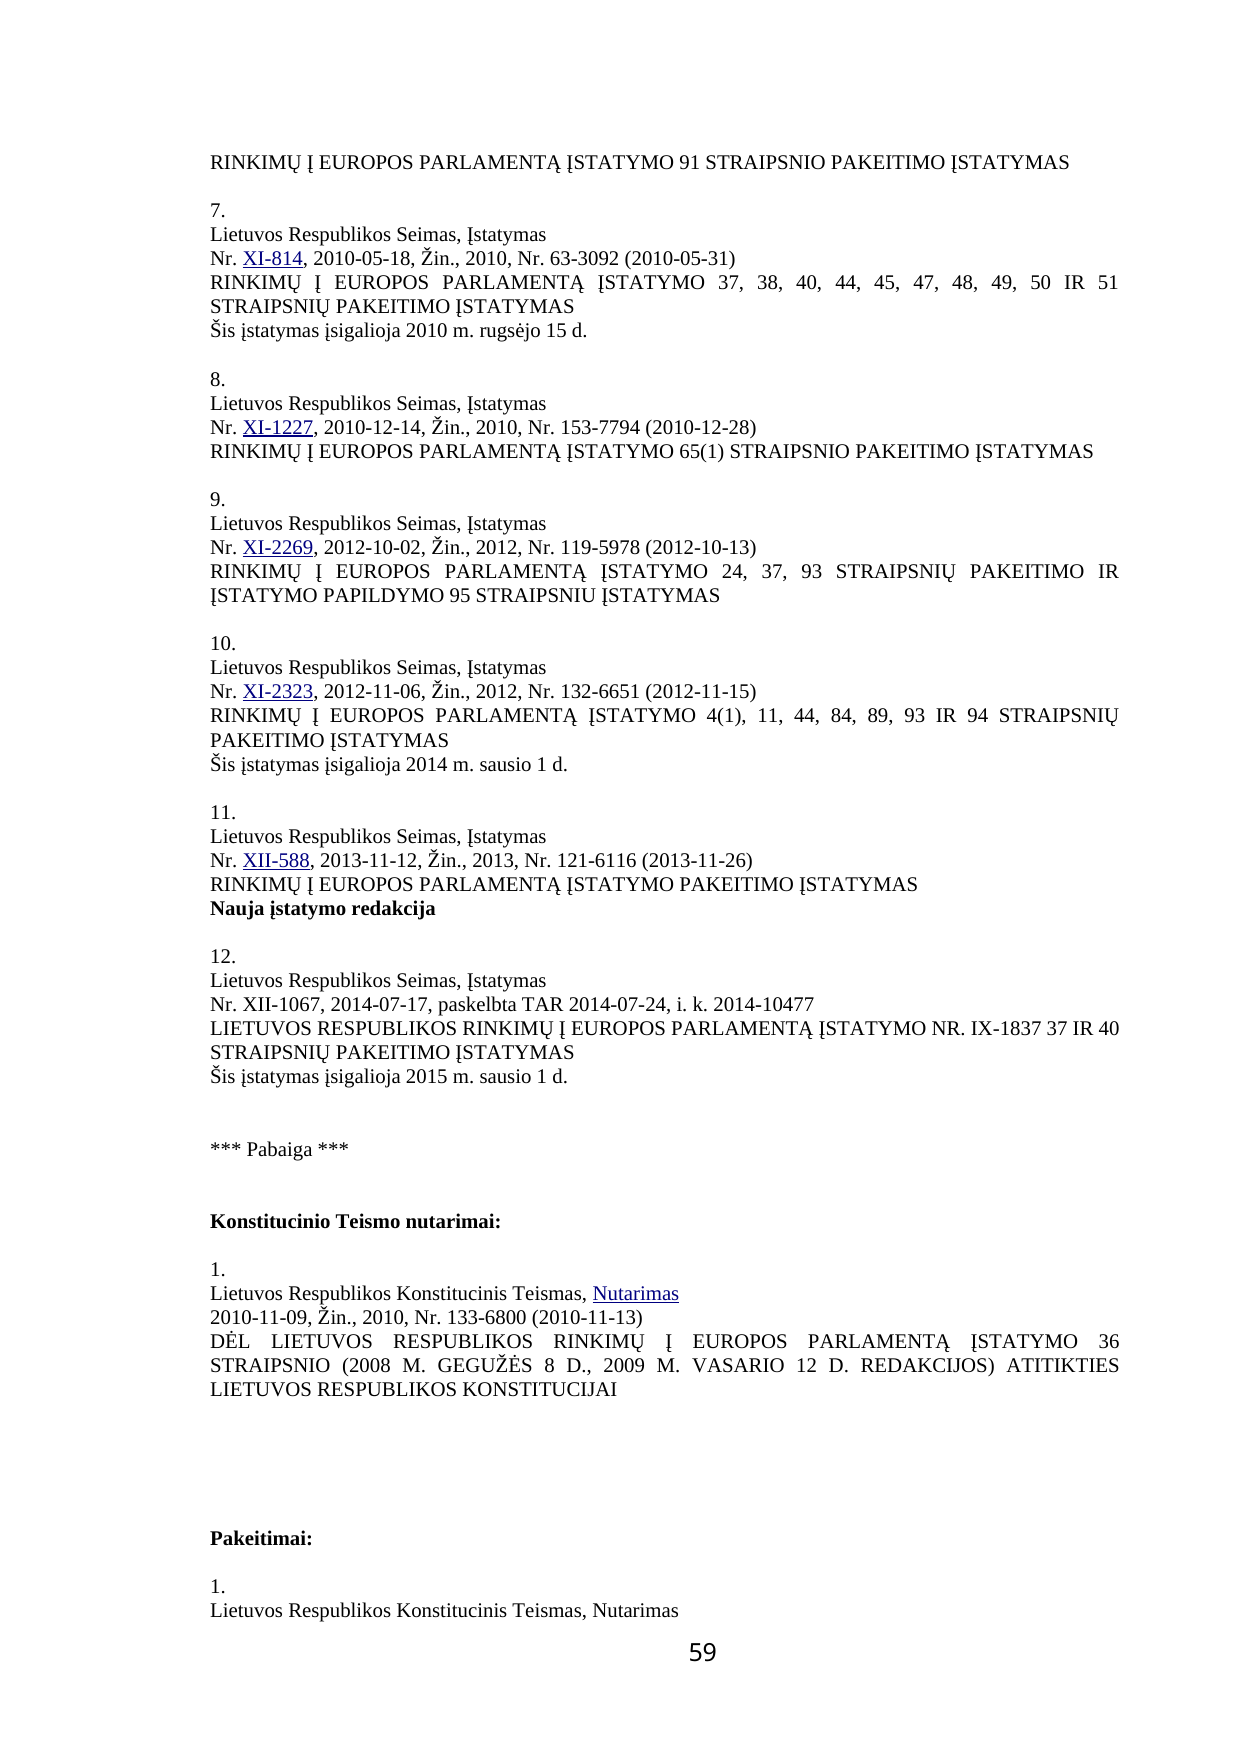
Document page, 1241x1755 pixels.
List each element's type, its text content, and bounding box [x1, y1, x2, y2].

text Lietuvos Respublikos Seimas, Įstatymas [210, 391, 1120, 415]
text 2010-11-09, Žin., 2010, Nr. 133-6800 (2010-11-13) [210, 1305, 1120, 1329]
text 7. [210, 198, 1120, 222]
text Nr. XII-588, 2013-11-12, Žin., 2013, Nr. 121-6116 (2013-11-26) [210, 848, 1120, 872]
text *** Pabaiga *** [210, 1137, 1120, 1161]
text RINKIMŲ Į EUROPOS PARLAMENTĄ ĮSTATYMO 4(1), 11, 44, 84, 89, 93 IR 94 STRAIPSNIŲ PAKEITIMO ĮSTATYMAS [210, 703, 1120, 752]
text DĖL LIETUVOS RESPUBLIKOS RINKIMŲ Į EUROPOS PARLAMENTĄ ĮSTATYMO 36 STRAIPSNIO (2008 M. GEGUŽĖS 8 D., 2009 M. VASARIO 12 D. REDAKCIJOS) ATITIKTIES LIETUVOS RESPUBLIKOS KONSTITUCIJAI [210, 1329, 1120, 1401]
text Lietuvos Respublikos Konstitucinis Teismas, Nutarimas [210, 1598, 1120, 1622]
text Nr. XI-814, 2010-05-18, Žin., 2010, Nr. 63-3092 (2010-05-31) [210, 246, 1120, 270]
text Lietuvos Respublikos Seimas, Įstatymas [210, 222, 1120, 246]
text Lietuvos Respublikos Seimas, Įstatymas [210, 655, 1120, 679]
text RINKIMŲ Į EUROPOS PARLAMENTĄ ĮSTATYMO 37, 38, 40, 44, 45, 47, 48, 49, 50 IR 51 STRAIPSNIŲ PAKEITIMO ĮSTATYMAS [210, 270, 1120, 318]
text RINKIMŲ Į EUROPOS PARLAMENTĄ ĮSTATYMO 65(1) STRAIPSNIO PAKEITIMO ĮSTATYMAS [210, 439, 1120, 463]
text RINKIMŲ Į EUROPOS PARLAMENTĄ ĮSTATYMO PAKEITIMO ĮSTATYMAS [210, 872, 1120, 896]
text Šis įstatymas įsigalioja 2015 m. sausio 1 d. [210, 1064, 1120, 1088]
text 9. [210, 487, 1120, 511]
text Nr. XI-2323, 2012-11-06, Žin., 2012, Nr. 132-6651 (2012-11-15) [210, 679, 1120, 703]
text 10. [210, 631, 1120, 655]
text Šis įstatymas įsigalioja 2010 m. rugsėjo 15 d. [210, 318, 1120, 342]
text 8. [210, 367, 1120, 391]
text 1. [210, 1257, 1120, 1281]
text Nr. XI-2269, 2012-10-02, Žin., 2012, Nr. 119-5978 (2012-10-13) [210, 535, 1120, 559]
text Lietuvos Respublikos Seimas, Įstatymas [210, 824, 1120, 848]
text Pakeitimai: [210, 1526, 1120, 1550]
text Nr. XI-1227, 2010-12-14, Žin., 2010, Nr. 153-7794 (2010-12-28) [210, 415, 1120, 439]
text Lietuvos Respublikos Konstitucinis Teismas, Nutarimas [210, 1281, 1120, 1305]
text RINKIMŲ Į EUROPOS PARLAMENTĄ ĮSTATYMO 91 STRAIPSNIO PAKEITIMO ĮSTATYMAS [210, 150, 1120, 174]
text LIETUVOS RESPUBLIKOS RINKIMŲ Į EUROPOS PARLAMENTĄ ĮSTATYMO NR. IX-1837 37 IR 40 STRAIPSNIŲ PAKEITIMO ĮSTATYMAS [210, 1016, 1120, 1064]
text Lietuvos Respublikos Seimas, Įstatymas [210, 511, 1120, 535]
text RINKIMŲ Į EUROPOS PARLAMENTĄ ĮSTATYMO 24, 37, 93 STRAIPSNIŲ PAKEITIMO IR ĮSTATYMO PAPILDYMO 95 STRAIPSNIU ĮSTATYMAS [210, 559, 1120, 607]
text Lietuvos Respublikos Seimas, Įstatymas [210, 968, 1120, 992]
text Konstitucinio Teismo nutarimai: [210, 1209, 1120, 1233]
text 1. [210, 1574, 1120, 1598]
text 11. [210, 800, 1120, 824]
text Šis įstatymas įsigalioja 2014 m. sausio 1 d. [210, 752, 1120, 776]
text Nauja įstatymo redakcija [210, 896, 1120, 920]
text Nr. XII-1067, 2014-07-17, paskelbta TAR 2014-07-24, i. k. 2014-10477 [210, 992, 1120, 1016]
text 12. [210, 944, 1120, 968]
